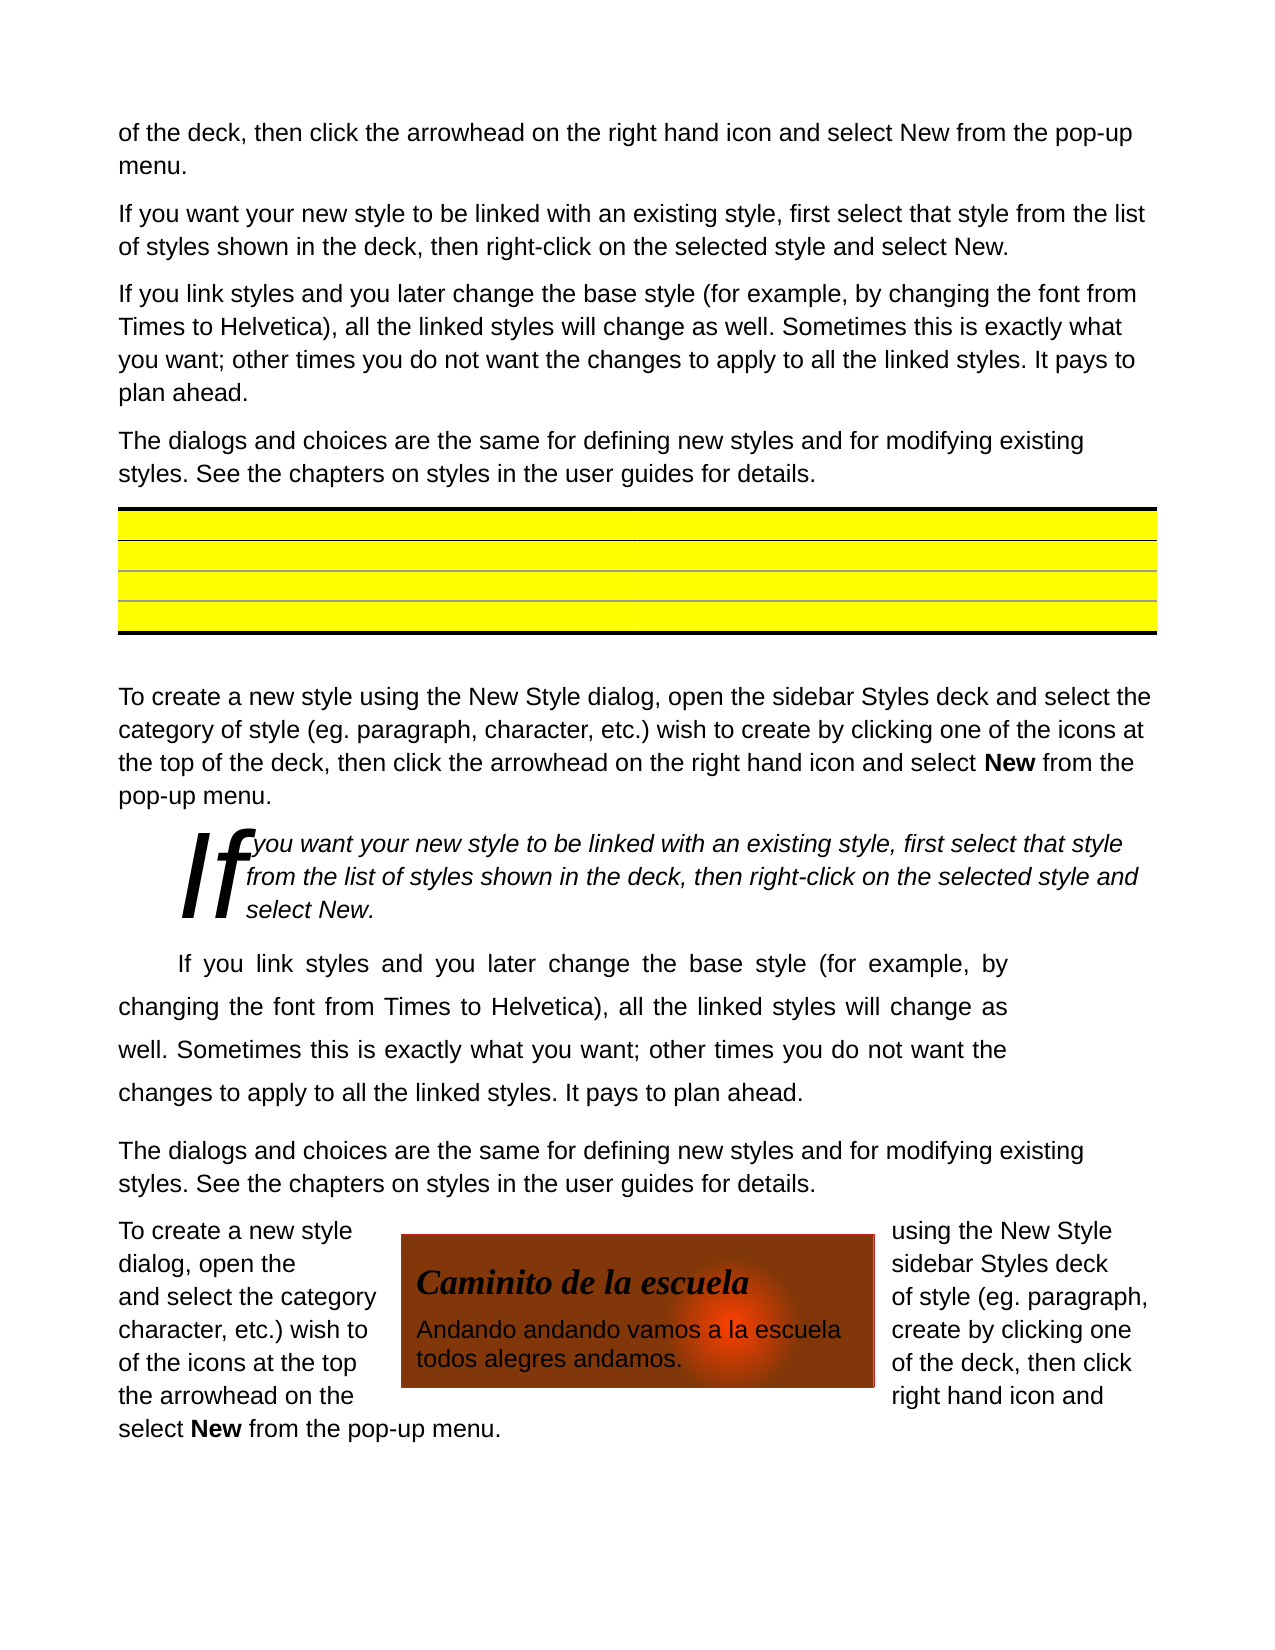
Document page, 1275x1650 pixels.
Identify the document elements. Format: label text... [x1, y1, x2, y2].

table_cell [378, 602, 637, 631]
table_header [118, 511, 378, 539]
table_header [897, 511, 1157, 539]
table_cell [378, 572, 637, 600]
table_cell [638, 541, 897, 570]
table_cell [638, 602, 897, 631]
table_header [378, 511, 637, 539]
text If you want your new style to be linked with an existing style, first select that style from the list of styles shown in the deck, then right-click on the selected style and select New. [118, 199, 1157, 261]
text To create a new style using the New Style dialog, open the sidebar Styles deck and select the category of style (eg. paragraph, character, etc.) wish to create by clicking one of the icons at the top of the deck, then click the arrowhead on the right hand icon and select New from the pop-up menu. [118, 1216, 1157, 1443]
table_cell [897, 541, 1157, 570]
table_header [638, 511, 897, 539]
text If you want your new style to be linked with an existing style, first select that style from the list of styles shown in the deck, then right-click on the selected style and select New. [177, 829, 1157, 924]
text The dialogs and choices are the same for defining new styles and for modifying existing styles. See the chapters on styles in the user guides for details. [118, 1136, 1157, 1197]
table_cell [897, 602, 1157, 631]
text of the deck, then click the arrowhead on the right hand icon and select New from the pop-up menu. [118, 118, 1157, 180]
table_cell [378, 541, 637, 570]
table_cell [118, 541, 378, 570]
text Andando andando vamos a la escuela todos alegres andamos. [416, 1315, 859, 1372]
table_cell [118, 572, 378, 600]
subtitle Caminito de la escuela [416, 1261, 859, 1302]
text The dialogs and choices are the same for defining new styles and for modifying existing styles. See the chapters on styles in the user guides for details. [118, 426, 1157, 488]
table_cell [897, 572, 1157, 600]
text If you link styles and you later change the base style (for example, by changing the font from Times to Helvetica), all the linked styles will change as well. Sometimes this is exactly what you want; other times you do not want the changes to apply to all the linked styles. It pays to plan ahead. [118, 948, 1009, 1107]
table_cell [638, 572, 897, 600]
text To create a new style using the New Style dialog, open the sidebar Styles deck and select the category of style (eg. paragraph, character, etc.) wish to create by clicking one of the icons at the top of the deck, then click the arrowhead on the right hand icon and select New from the pop-up menu. [118, 682, 1157, 810]
table_cell [118, 602, 378, 631]
text If you link styles and you later change the base style (for example, by changing the font from Times to Helvetica), all the linked styles will change as well. Sometimes this is exactly what you want; other times you do not want the changes to apply to all the linked styles. It pays to plan ahead. [118, 279, 1157, 407]
